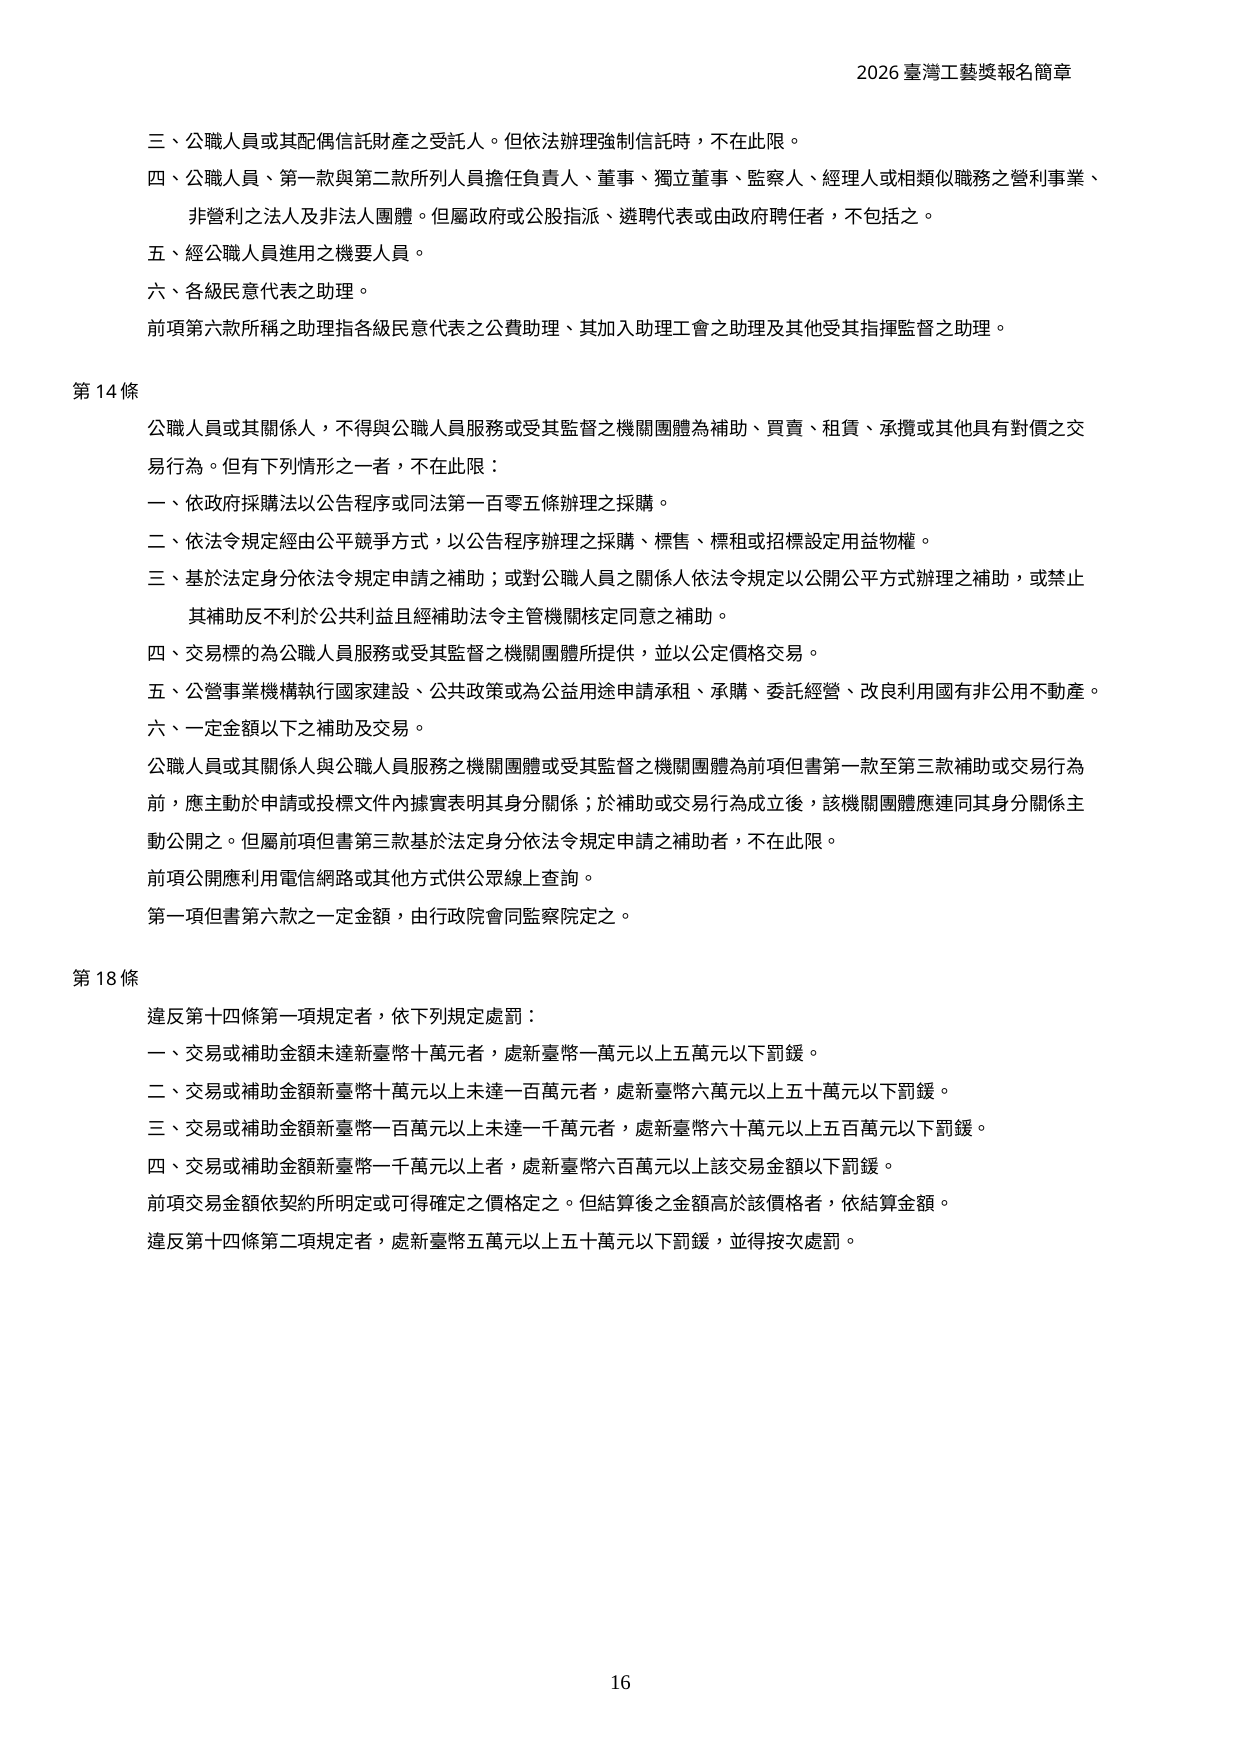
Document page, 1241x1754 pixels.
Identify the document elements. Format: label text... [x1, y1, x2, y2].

text 四、交易標的為公職人員服務或受其監督之機關團體所提供，並以公定價格交易。 [148, 631, 1092, 668]
text 公職人員或其關係人，不得與公職人員服務或受其監督之機關團體為補助、買賣、租賃、承攬或其他具有對價之交易行為。但有下列情形之一者，不在此限： [148, 406, 1092, 481]
text 一、交易或補助金額未達新臺幣十萬元者，處新臺幣一萬元以上五萬元以下罰鍰。 [148, 1031, 1092, 1068]
text 二、交易或補助金額新臺幣十萬元以上未達一百萬元者，處新臺幣六萬元以上五十萬元以下罰鍰。 [148, 1068, 1092, 1106]
text 公職人員或其關係人與公職人員服務之機關團體或受其監督之機關團體為前項但書第一款至第三款補助或交易行為前，應主動於申請或投標文件內據實表明其身分關係；於補助或交易行為成立後，該機關團體應連同其身分關係主動公開之。但屬前項但書第三款基於法定身分依法令規定申請之補助者，不在此限。 [148, 743, 1092, 856]
text 五、公營事業機構執行國家建設、公共政策或為公益用途申請承租、承購、委託經營、改良利用國有非公用不動產。 [148, 668, 1092, 706]
text 違反第十四條第二項規定者，處新臺幣五萬元以上五十萬元以下罰鍰，並得按次處罰。 [148, 1218, 1092, 1256]
text 前項第六款所稱之助理指各級民意代表之公費助理、其加入助理工會之助理及其他受其指揮監督之助理。 [148, 306, 1092, 343]
text 三、公職人員或其配偶信託財產之受託人。但依法辦理強制信託時，不在此限。 [148, 118, 1092, 156]
text 二、依法令規定經由公平競爭方式，以公告程序辦理之採購、標售、標租或招標設定用益物權。 [148, 518, 1092, 556]
text 四、公職人員、第一款與第二款所列人員擔任負責人、董事、獨立董事、監察人、經理人或相類似職務之營利事業、非營利之法人及非法人團體。但屬政府或公股指派、遴聘代表或由政府聘任者，不包括之。 [148, 156, 1092, 231]
text 一、依政府採購法以公告程序或同法第一百零五條辦理之採購。 [148, 481, 1092, 518]
text 六、各級民意代表之助理。 [148, 268, 1092, 306]
text 第一項但書第六款之一定金額，由行政院會同監察院定之。 [148, 893, 1092, 931]
text 六、一定金額以下之補助及交易。 [148, 706, 1092, 743]
text 前項交易金額依契約所明定或可得確定之價格定之。但結算後之金額高於該價格者，依結算金額。 [148, 1181, 1092, 1218]
text 前項公開應利用電信網路或其他方式供公眾線上查詢。 [148, 856, 1092, 893]
text 三、基於法定身分依法令規定申請之補助；或對公職人員之關係人依法令規定以公開公平方式辦理之補助，或禁止其補助反不利於公共利益且經補助法令主管機關核定同意之補助。 [148, 556, 1092, 631]
text 四、交易或補助金額新臺幣一千萬元以上者，處新臺幣六百萬元以上該交易金額以下罰鍰。 [148, 1143, 1092, 1181]
text 第18條 [73, 956, 1092, 993]
text 第14條 [73, 368, 1092, 406]
text 五、經公職人員進用之機要人員。 [148, 231, 1092, 268]
text 違反第十四條第一項規定者，依下列規定處罰： [148, 993, 1092, 1031]
text 三、交易或補助金額新臺幣一百萬元以上未達一千萬元者，處新臺幣六十萬元以上五百萬元以下罰鍰。 [148, 1106, 1092, 1143]
